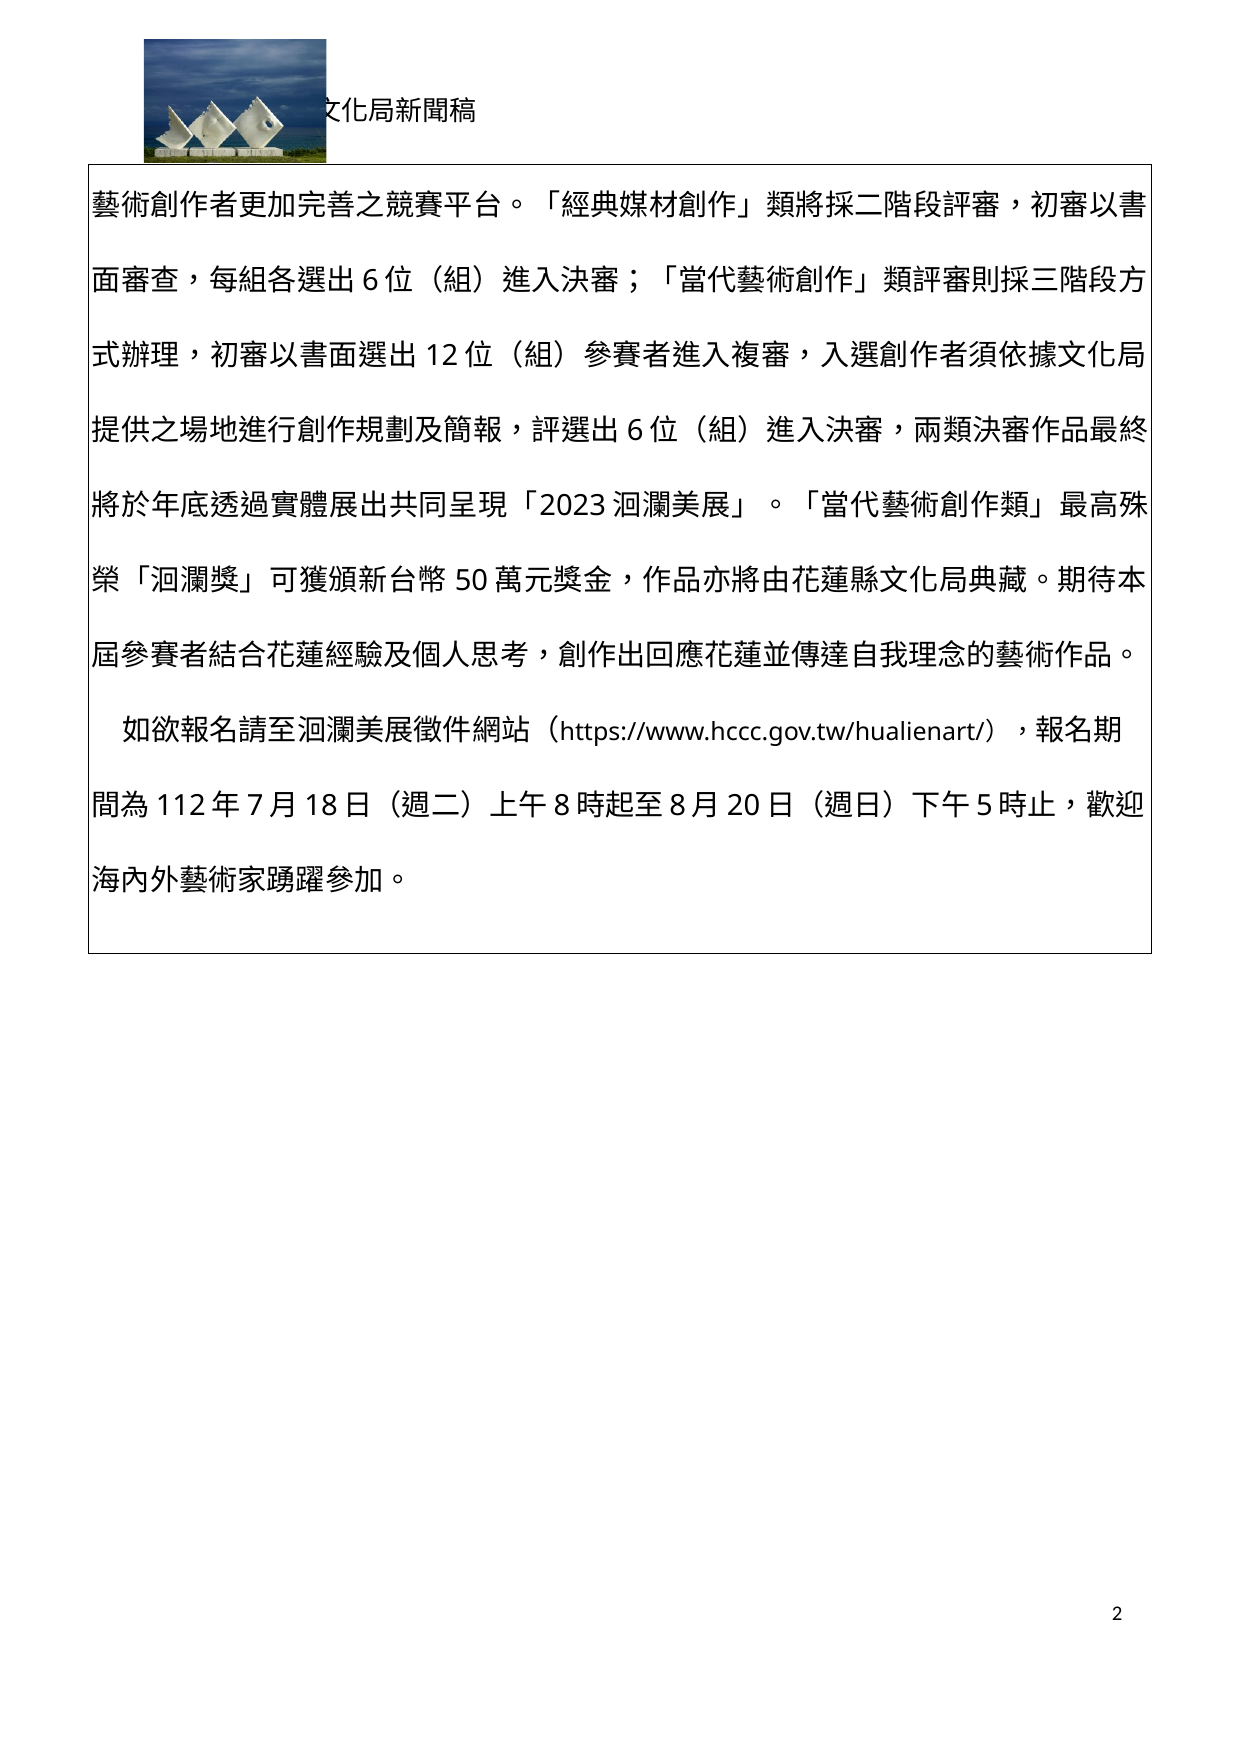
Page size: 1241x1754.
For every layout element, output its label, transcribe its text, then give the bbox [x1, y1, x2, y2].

table_cell 藝術創作者更加完善之競賽平台。「經典媒材創作」類將採二階段評審，初審以書面審查，每組各選出6位（組）進入決審；「當代藝術創作」類評審則採三階段方式辦理，初審以書面選出12位（組）參賽者進入複審，入選創作者須依據文化局提供之場地進行創作規劃及簡報，評選出6位（組）進入決審，兩類決審作品最終將於年底透過實體展出共同呈現「2023洄瀾美展」。「當代藝術創作類」最高殊榮「洄瀾獎」可獲頒新台幣50萬元獎金，作品亦將由花蓮縣文化局典藏。期待本屆參賽者結合花蓮經驗及個人思考，創作出回應花蓮並傳達自我理念的藝術作品。 如欲報名請至洄瀾美展徵件網站（https://www.hccc.gov.tw/hualienart/），報名期間為112年7月18日（週二）上午8時起至8月20日（週日）下午5時止，歡迎海內外藝術家踴躍參加。 [89, 165, 1151, 953]
picture [160, 39, 330, 165]
